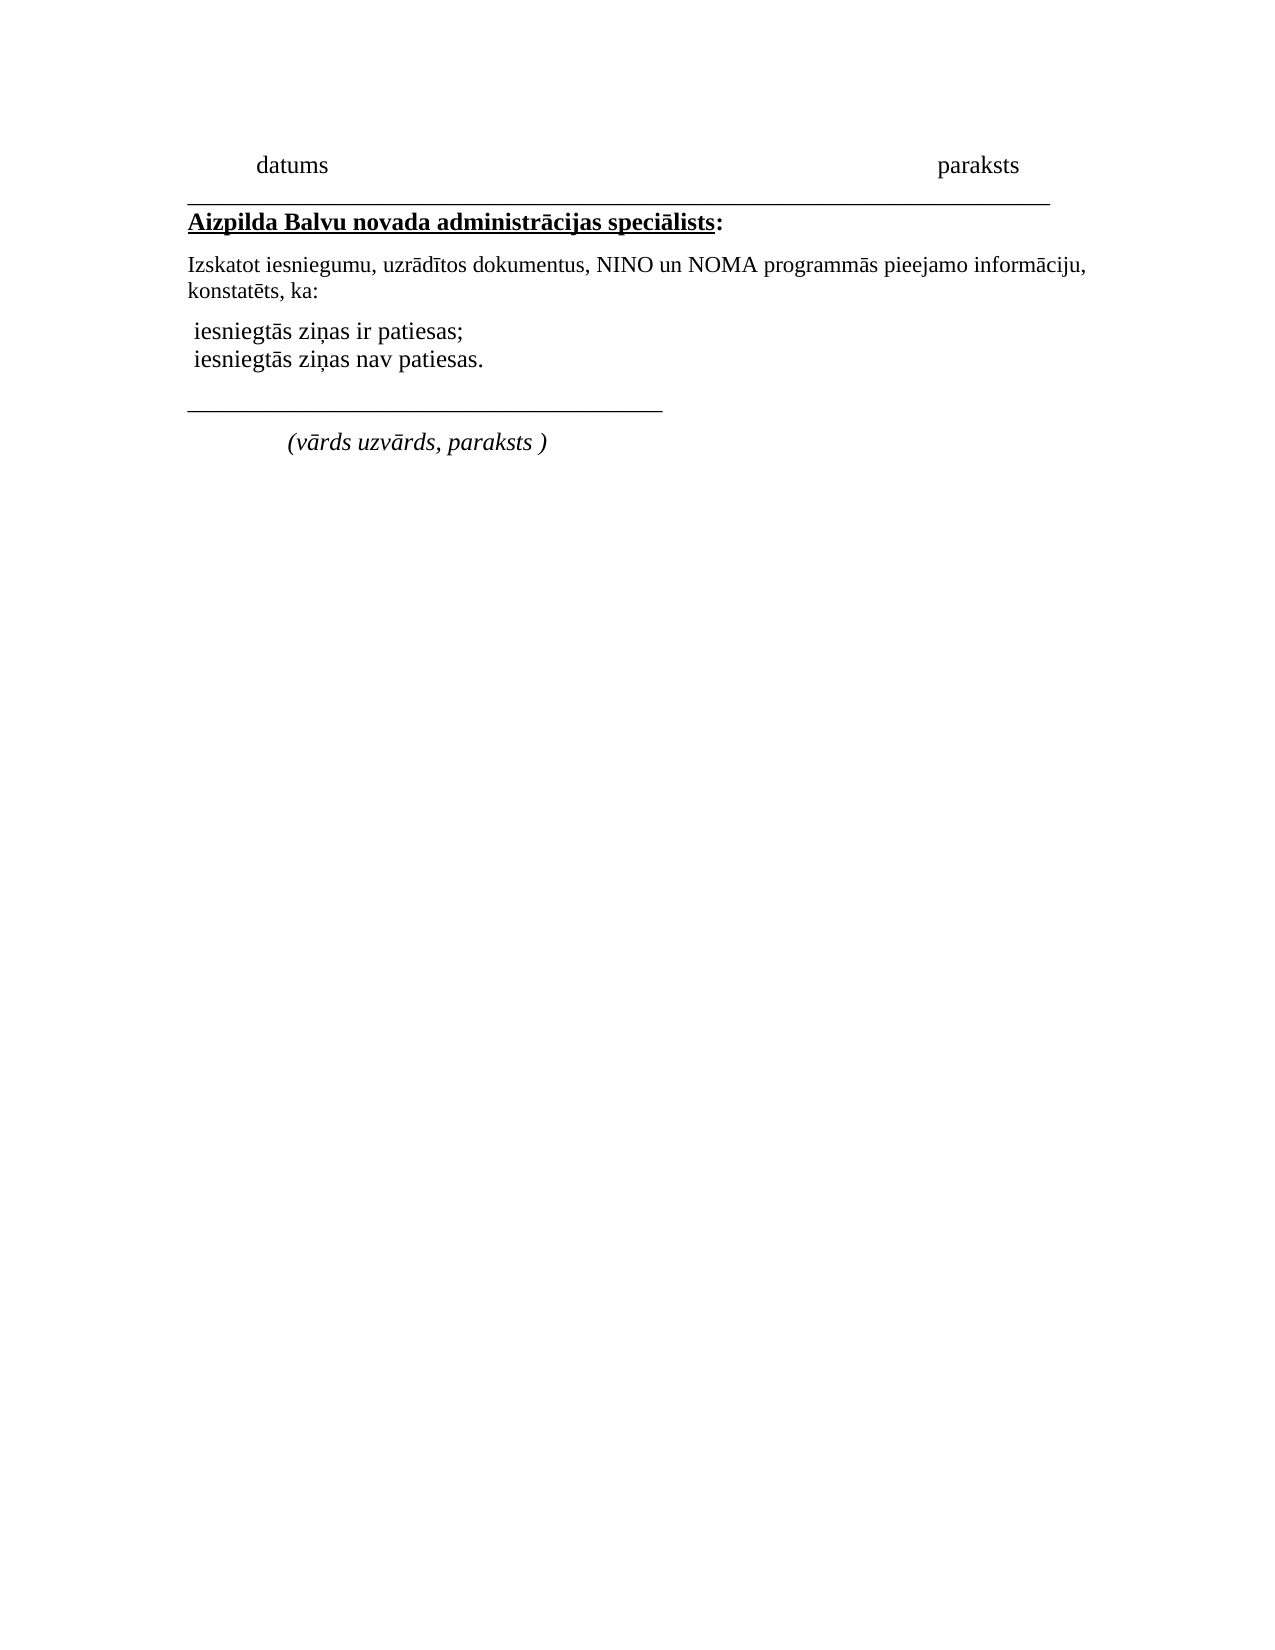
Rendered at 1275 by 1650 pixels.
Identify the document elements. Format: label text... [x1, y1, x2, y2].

text Izskatot iesniegumu, uzrādītos dokumentus, NINO un NOMA programmās pieejamo informāciju, konstatēts, ka: [187, 251, 1087, 303]
text iesniegtās ziņas ir patiesas; [187, 316, 1087, 344]
text _____________________________________________________________________ [187, 179, 1087, 207]
text ______________________________________ [187, 386, 1087, 414]
text datums paraksts [187, 150, 1087, 179]
text (vārds uzvārds, paraksts ) [187, 427, 1087, 456]
text Aizpilda Balvu novada administrācijas speciālists: [187, 207, 1087, 236]
text iesniegtās ziņas nav patiesas. [187, 344, 1087, 373]
